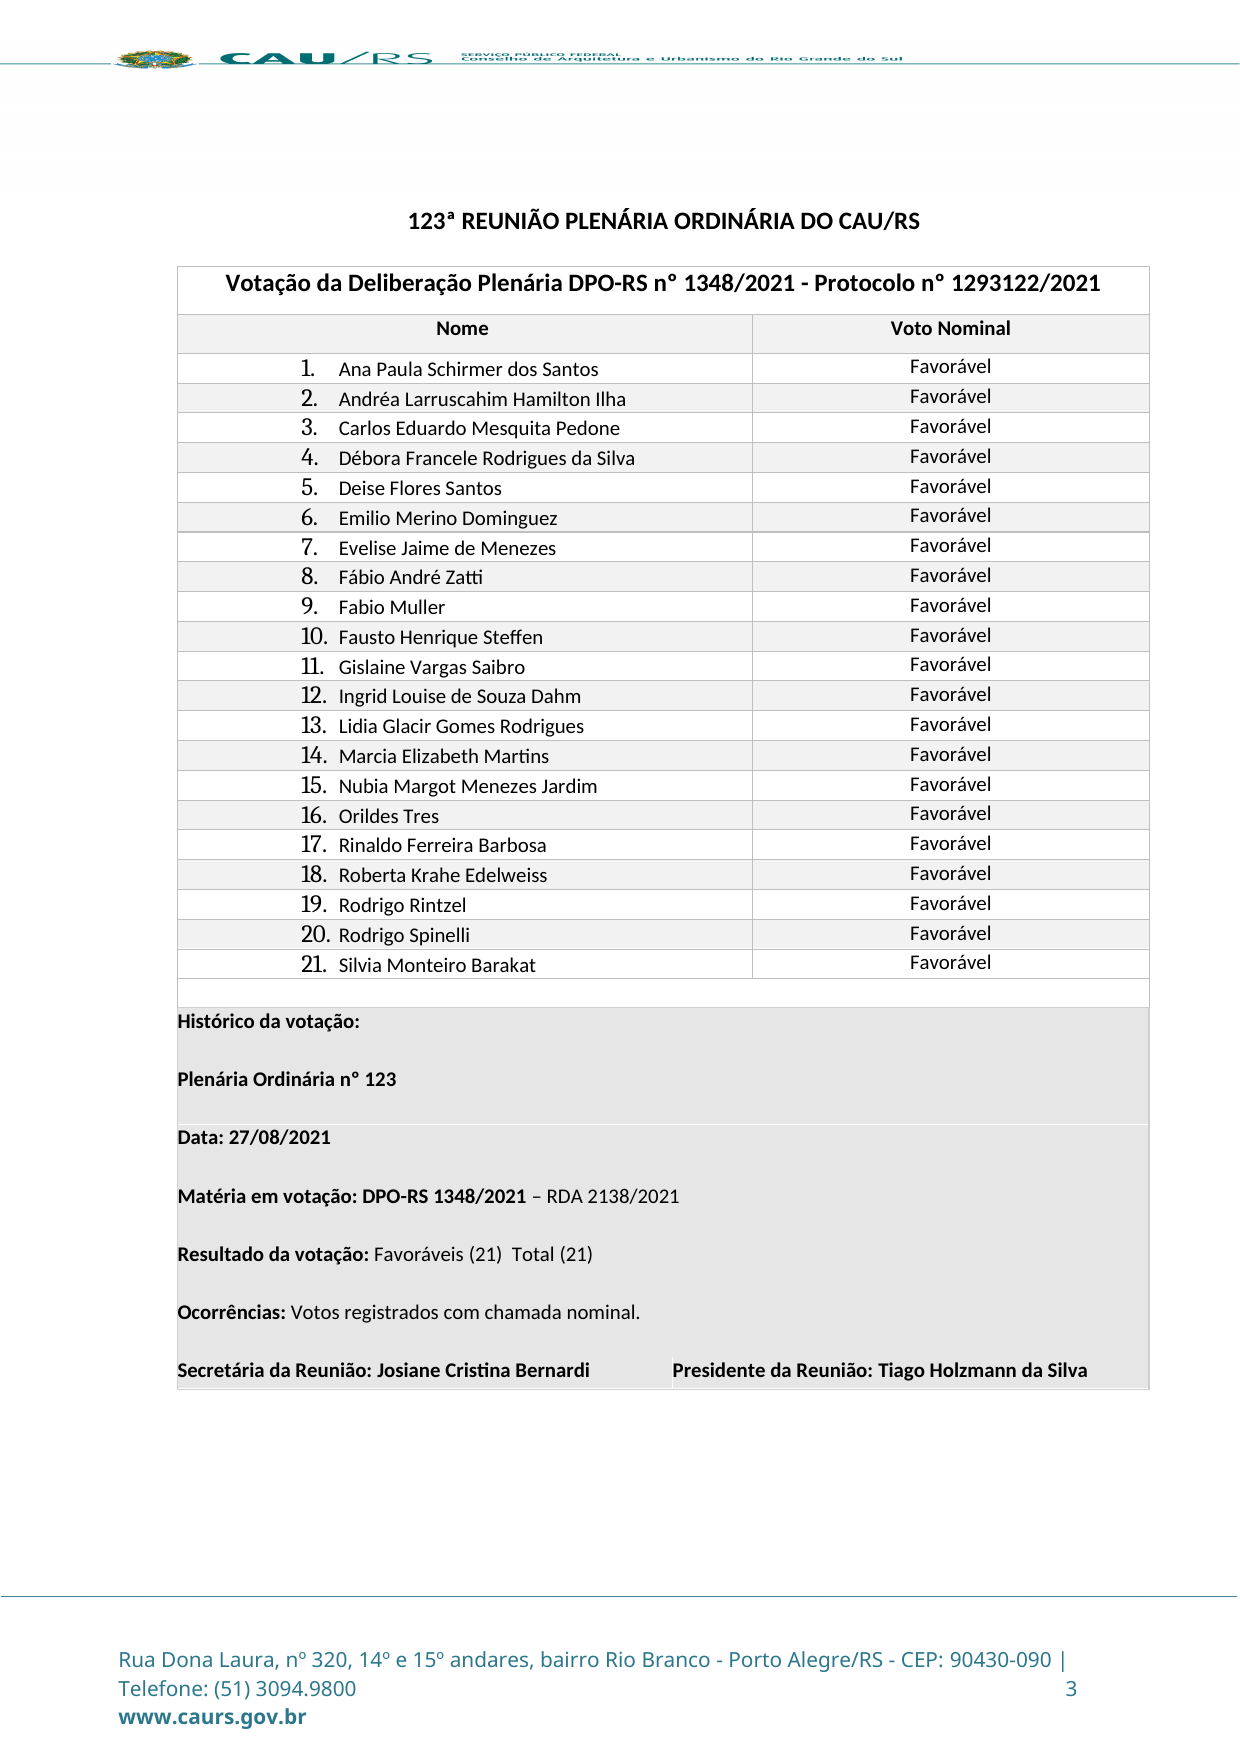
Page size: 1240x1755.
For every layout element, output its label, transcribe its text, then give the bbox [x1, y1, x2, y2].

table_cell Favorável [753, 562, 1149, 591]
table_cell Fábio André Zatti [178, 562, 752, 591]
table_cell Rodrigo Rintzel [178, 890, 752, 919]
table_header Votação da Deliberação Plenária DPO-RS nº 1348/2021 - Protocolo nº 1293122/2021 [178, 267, 1149, 314]
table_cell Carlos Eduardo Mesquita Pedone [178, 413, 752, 442]
table_cell Ocorrências: Votos registrados com chamada nominal. [178, 1299, 1148, 1357]
table_cell Andréa Larruscahim Hamilton Ilha [178, 384, 752, 412]
table_cell Secretária da Reunião: Josiane Cristina Bernardi [178, 1357, 672, 1388]
table_cell Favorável [753, 592, 1149, 621]
table_cell Favorável [753, 413, 1149, 442]
table_cell Favorável [753, 354, 1149, 382]
table_cell Débora Francele Rodrigues da Silva [178, 443, 752, 472]
table_cell Favorável [753, 533, 1149, 561]
table_cell Favorável [753, 830, 1149, 859]
table_cell Plenária Ordinária nº 123 [178, 1066, 1148, 1124]
table_cell Favorável [753, 950, 1149, 978]
table_cell Nubia Margot Menezes Jardim [178, 771, 752, 799]
table_cell Rinaldo Ferreira Barbosa [178, 830, 752, 859]
table_cell Data: 27/08/2021 Matéria em votação: DPO-RS 1348/2021 – RDA 2138/2021 [178, 1125, 1148, 1241]
table_cell Evelise Jaime de Menezes [178, 533, 752, 561]
table_cell Nome [178, 315, 752, 353]
table_cell Deise Flores Santos [178, 473, 752, 502]
table_header Histórico da votação: [178, 1008, 1148, 1066]
table_cell Lidia Glacir Gomes Rodrigues [178, 711, 752, 740]
table_cell Favorável [753, 681, 1149, 710]
table_cell Favorável [753, 384, 1149, 412]
table_cell Favorável [753, 622, 1149, 651]
table_cell Favorável [753, 503, 1149, 531]
table_cell Favorável [753, 443, 1149, 472]
table_cell Marcia Elizabeth Martins [178, 741, 752, 770]
table_cell Ingrid Louise de Souza Dahm [178, 681, 752, 710]
table_cell Fabio Muller [178, 592, 752, 621]
table_cell Silvia Monteiro Barakat [178, 950, 752, 978]
table_cell Favorável [753, 920, 1149, 948]
table_cell Gislaine Vargas Saibro [178, 652, 752, 680]
table_cell Fausto Henrique Steffen [178, 622, 752, 651]
table_cell Rodrigo Spinelli [178, 920, 752, 948]
table_cell Favorável [753, 711, 1149, 740]
table_cell Favorável [753, 801, 1149, 829]
table_cell Favorável [753, 473, 1149, 502]
table_cell Favorável [753, 890, 1149, 919]
text 123ª REUNIÃO PLENÁRIA ORDINÁRIA DO CAU/RS [177, 205, 1151, 236]
table_cell Favorável [753, 860, 1149, 889]
table_cell Ana Paula Schirmer dos Santos [178, 354, 752, 382]
table_cell Favorável [753, 771, 1149, 799]
table_cell Presidente da Reunião: Tiago Holzmann da Silva [673, 1357, 1148, 1388]
table_cell Resultado da votação: Favoráveis (21) Total (21) [178, 1241, 1148, 1299]
table_cell Voto Nominal [753, 315, 1149, 353]
table_cell Favorável [753, 652, 1149, 680]
table_cell Emilio Merino Dominguez [178, 503, 752, 531]
table_cell Favorável [753, 741, 1149, 770]
table_cell Roberta Krahe Edelweiss [178, 860, 752, 889]
table_cell Orildes Tres [178, 801, 752, 829]
table_cell [178, 979, 1149, 1007]
